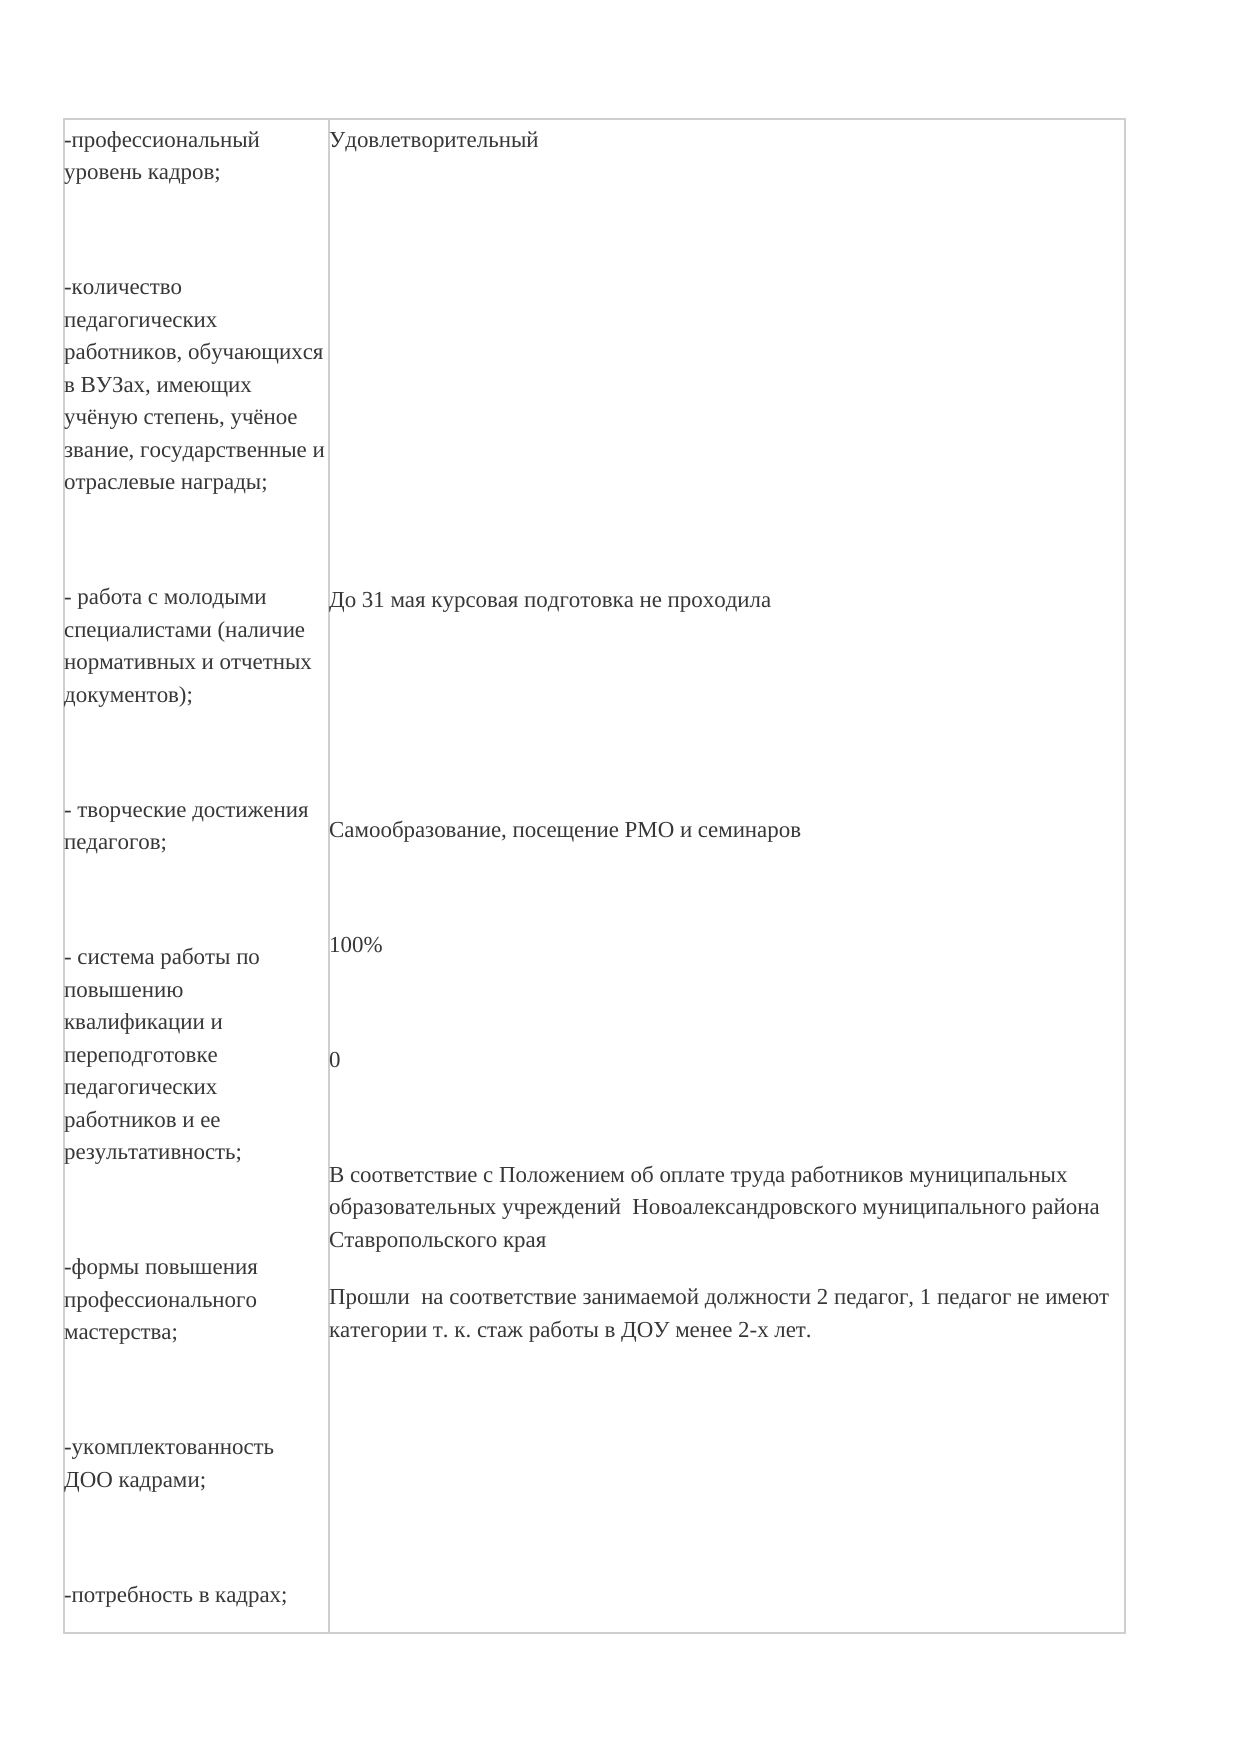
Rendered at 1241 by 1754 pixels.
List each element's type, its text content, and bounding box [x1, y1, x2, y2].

table_cell -профессиональный уровень кадров; -количество педагогических работников, обучающихся в ВУЗах, имеющих учёную степень, учёное звание, государственные и отраслевые награды; - работа с молодыми специалистами (наличие нормативных и отчетных документов); - творческие достижения педагогов; - система работы по повышению квалификации и переподготовке педагогических работников и ее результативность; -формы повышения профессионального мастерства; -укомплектованность ДОО кадрами; -потребность в кадрах; [65, 120, 328, 1632]
table_cell Удовлетворительный До 31 мая курсовая подготовка не проходила Самообразование, посещение РМО и семинаров 100% 0 В соответствие с Положением об оплате труда работников муниципальных образовательных учреждений Новоалександровского муниципального района Ставропольского края Прошли на соответствие занимаемой должности 2 педагог, 1 педагог не имеют категории т. к. стаж работы в ДОУ менее 2-х лет. [330, 120, 1124, 1632]
